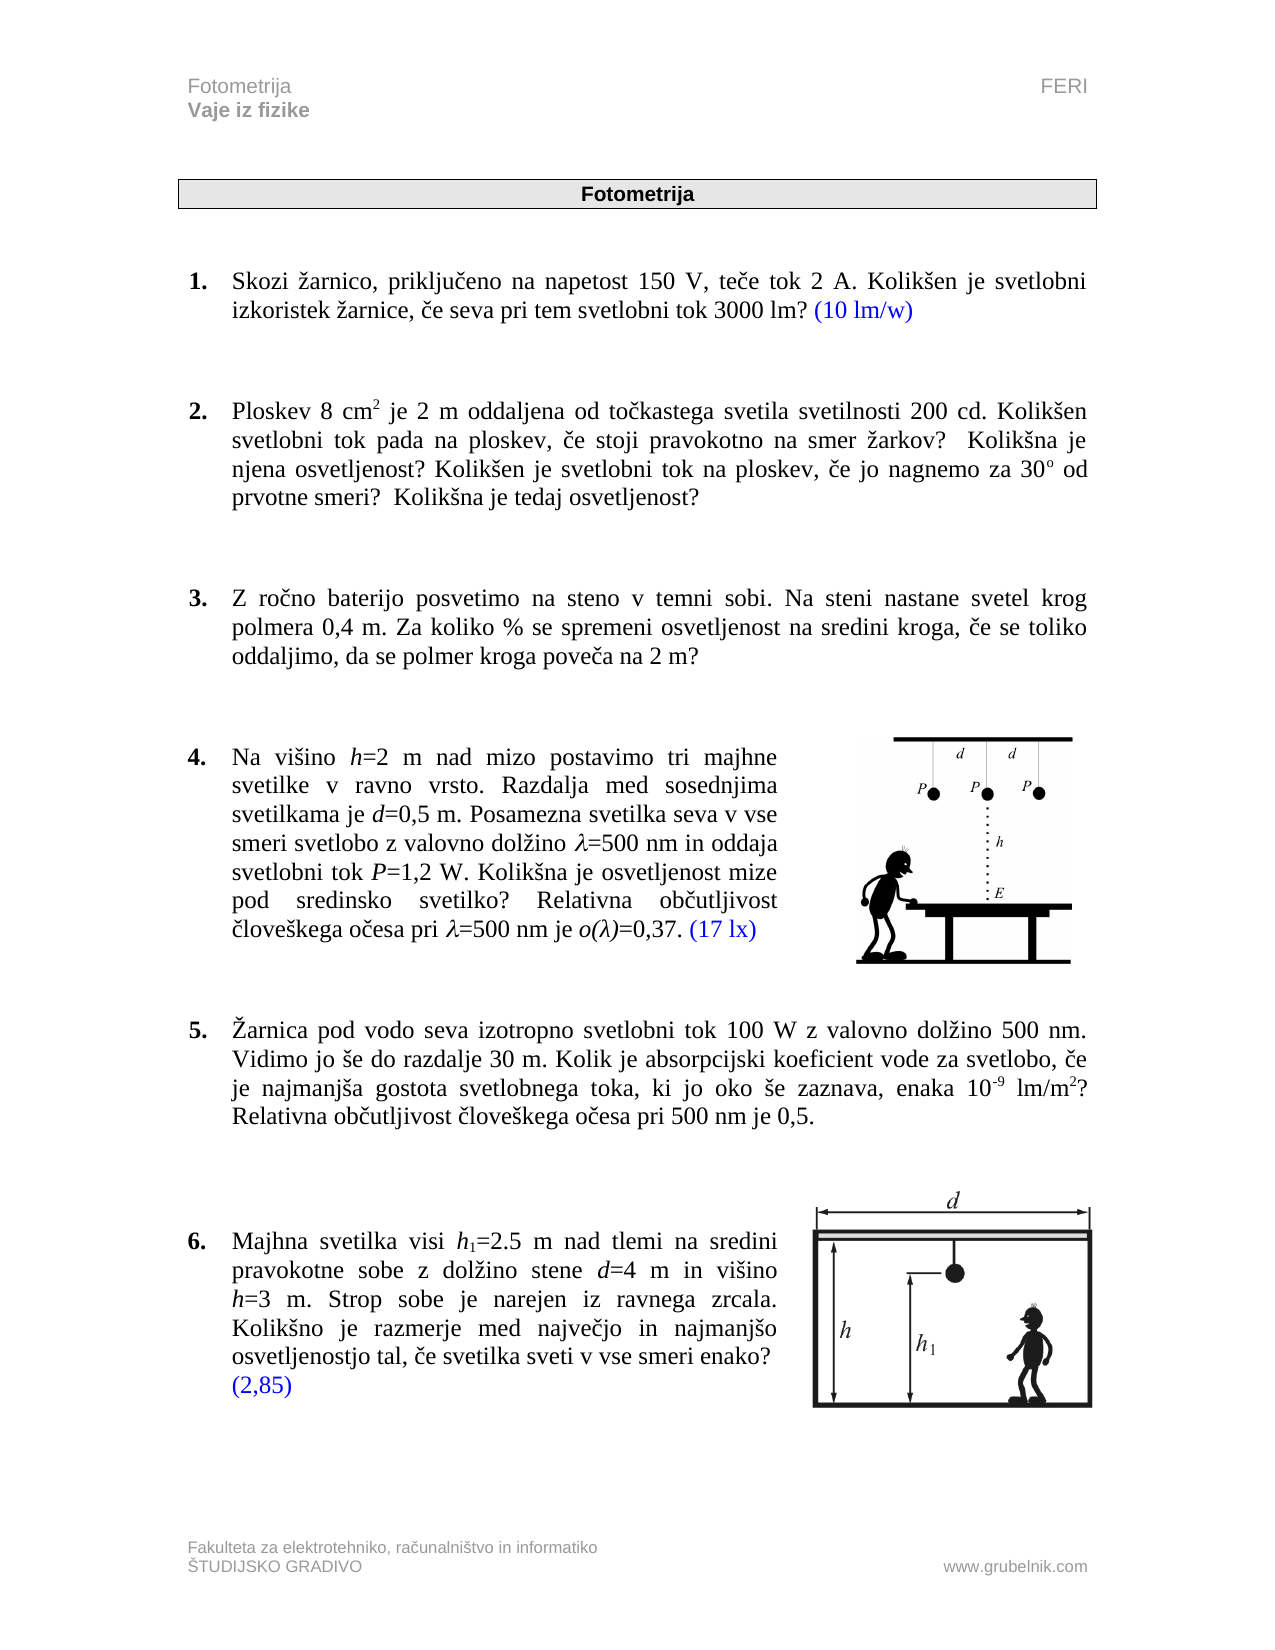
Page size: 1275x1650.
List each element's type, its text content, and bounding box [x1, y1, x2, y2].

text 3. Z ročno baterijo posvetimo na steno v temni sobi. Na steni nastane svetel krog polmera 0,4 m. Za koliko % se spremeni osvetljenost na sredini kroga, če se toliko oddaljimo, da se polmer kroga poveča na 2 m? [189, 583, 1088, 669]
text 1. Skozi žarnico, priključeno na napetost 150 V, teče tok 2 A. Kolikšen je svetlobni izkoristek žarnice, če seva pri tem svetlobni tok 3000 lm? (10 lm/w) [189, 266, 1088, 324]
text Fotometrija [179, 180, 1096, 208]
picture [812, 1191, 1093, 1408]
text 5. Žarnica pod vodo seva izotropno svetlobni tok 100 W z valovno dolžino 500 nm. Vidimo jo še do razdalje 30 m. Kolik je absorpcijski koeficient vode za svetlobo, če je najmanjša gostota svetlobnega toka, ki jo oko še zaznava, enaka 10-9 lm/m2? Relativna občutljivost človeškega očesa pri 500 nm je 0,5. [189, 1015, 1088, 1130]
text 4. Na višino h=2 m nad mizo postavimo tri majhne svetilke v ravno vrsto. Razdalja med sosednjima svetilkama je d=0,5 m. Posamezna svetilka seva v vse smeri svetlobo z valovno dolžino =500 nm in oddaja svetlobni tok P=1,2 W. Kolikšna je osvetljenost mize pod sredinsko svetilko? Relativna občutljivost človeškega očesa pri =500 nm je o(λ)=0,37. (17 lx) [187, 742, 778, 943]
text (2,85) [187, 1370, 778, 1399]
text 6. Majhna svetilka visi h1=2.5 m nad tlemi na sredini pravokotne sobe z dolžino stene d=4 m in višino h=3 m. Strop sobe je narejen iz ravnega zrcala. Kolikšno je razmerje med največjo in najmanjšo osvetljenostjo tal, če svetilka sveti v vse smeri enako? [187, 1226, 778, 1370]
text 2. Ploskev 8 cm2 je 2 m oddaljena od točkastega svetila svetilnosti 200 cd. Kolikšen svetlobni tok pada na ploskev, če stoji pravokotno na smer žarkov? Kolikšna je njena osvetljenost? Kolikšen je svetlobni tok na ploskev, če jo nagnemo za 30o od prvotne smeri? Kolikšna je tedaj osvetljenost? [189, 396, 1088, 511]
picture [856, 737, 1073, 964]
